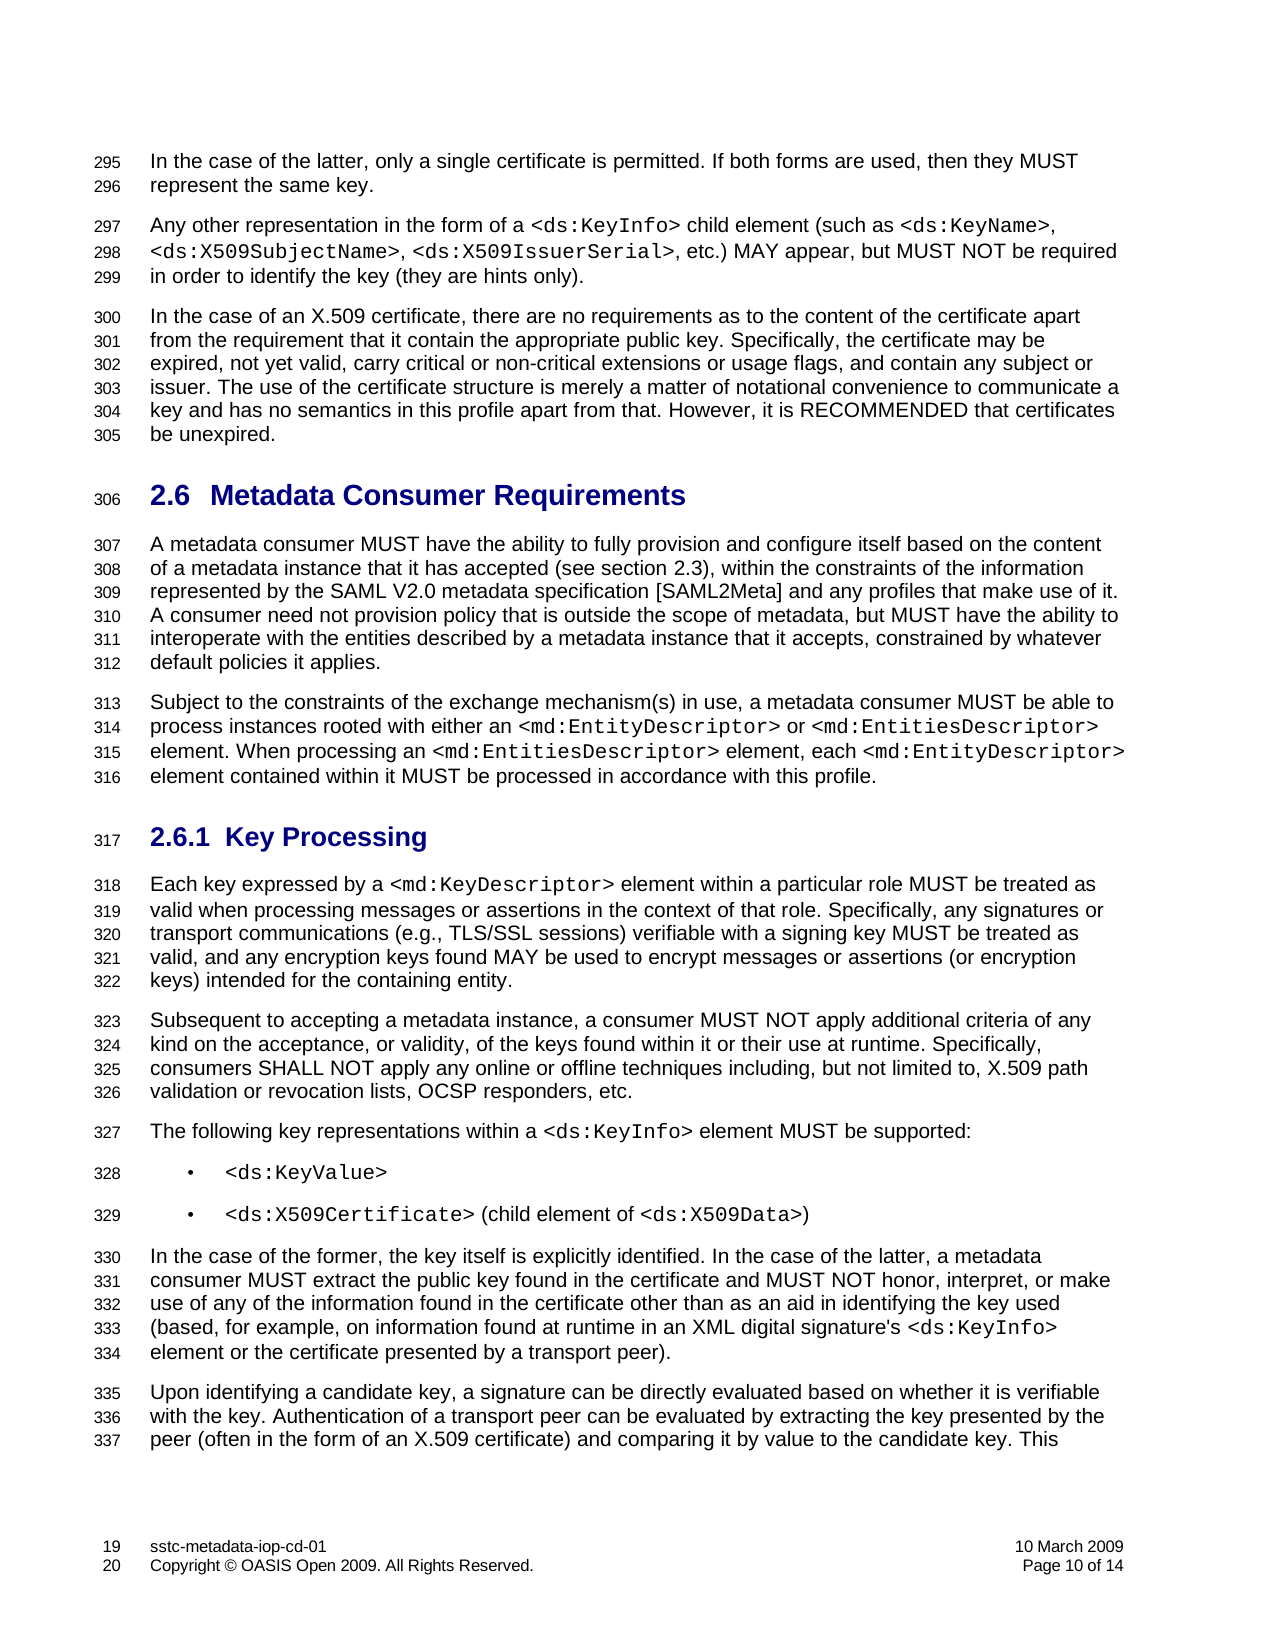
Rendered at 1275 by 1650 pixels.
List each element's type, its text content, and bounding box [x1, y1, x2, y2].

subtitle Metadata Consumer Requirements [150, 479, 1125, 512]
text The following key representations within a <ds:KeyInfo> element MUST be supported: [150, 1120, 1125, 1145]
text Subject to the constraints of the exchange mechanism(s) in use, a metadata consumer MUST be able to process instances rooted with either an <md:EntityDescriptor> or <md:EntitiesDescriptor> element. When processing an <md:EntitiesDescriptor> element, each <md:EntityDescriptor> element contained within it MUST be processed in accordance with this profile. [150, 691, 1125, 788]
list <ds:KeyValue> [187, 1162, 1125, 1186]
subtitle Key Processing [150, 822, 1125, 852]
text Upon identifying a candidate key, a signature can be directly evaluated based on whether it is verifiable with the key. Authentication of a transport peer can be evaluated by extracting the key presented by the peer (often in the form of an X.509 certificate) and comparing it by value to the candidate key. This [150, 1381, 1125, 1451]
text Any other representation in the form of a <ds:KeyInfo> child element (such as <ds:KeyName>, <ds:X509SubjectName>, <ds:X509IssuerSerial>, etc.) MAY appear, but MUST NOT be required in order to identify the key (they are hints only). [150, 214, 1125, 288]
text In the case of an X.509 certificate, there are no requirements as to the content of the certificate apart from the requirement that it contain the appropriate public key. Specifically, the certificate may be expired, not yet valid, carry critical or non-critical extensions or usage flags, and contain any subject or issuer. The use of the certificate structure is merely a matter of notational convenience to communicate a key and has no semantics in this profile apart from that. However, it is RECOMMENDED that certificates be unexpired. [150, 305, 1125, 446]
text Subsequent to accepting a metadata instance, a consumer MUST NOT apply additional criteria of any kind on the acceptance, or validity, of the keys found within it or their use at runtime. Specifically, consumers SHALL NOT apply any online or offline techniques including, but not limited to, X.509 path validation or revocation lists, OCSP responders, etc. [150, 1009, 1125, 1103]
text A metadata consumer MUST have the ability to fully provision and configure itself based on the content of a metadata instance that it has accepted (see section 2.3), within the constraints of the information represented by the SAML V2.0 metadata specification [SAML2Meta] and any profiles that make use of it. A consumer need not provision policy that is outside the scope of metadata, but MUST have the ability to interoperate with the entities described by a metadata instance that it accepts, constrained by whatever default policies it applies. [150, 533, 1125, 674]
text Each key expressed by a <md:KeyDescriptor> element within a particular role MUST be treated as valid when processing messages or assertions in the context of that role. Specifically, any signatures or transport communications (e.g., TLS/SSL sessions) verifiable with a signing key MUST be treated as valid, and any encryption keys found MAY be used to encrypt messages or assertions (or encryption keys) intended for the containing entity. [150, 873, 1125, 992]
text In the case of the former, the key itself is explicitly identified. In the case of the latter, a metadata consumer MUST extract the public key found in the certificate and MUST NOT honor, interpret, or make use of any of the information found in the certificate other than as an aid in identifying the key used (based, for example, on information found at runtime in an XML digital signature's <ds:KeyInfo> element or the certificate presented by a transport peer). [150, 1244, 1125, 1364]
text In the case of the latter, only a single certificate is permitted. If both forms are used, then they MUST represent the same key. [150, 150, 1125, 197]
list <ds:X509Certificate> (child element of <ds:X509Data>) [187, 1202, 1125, 1228]
